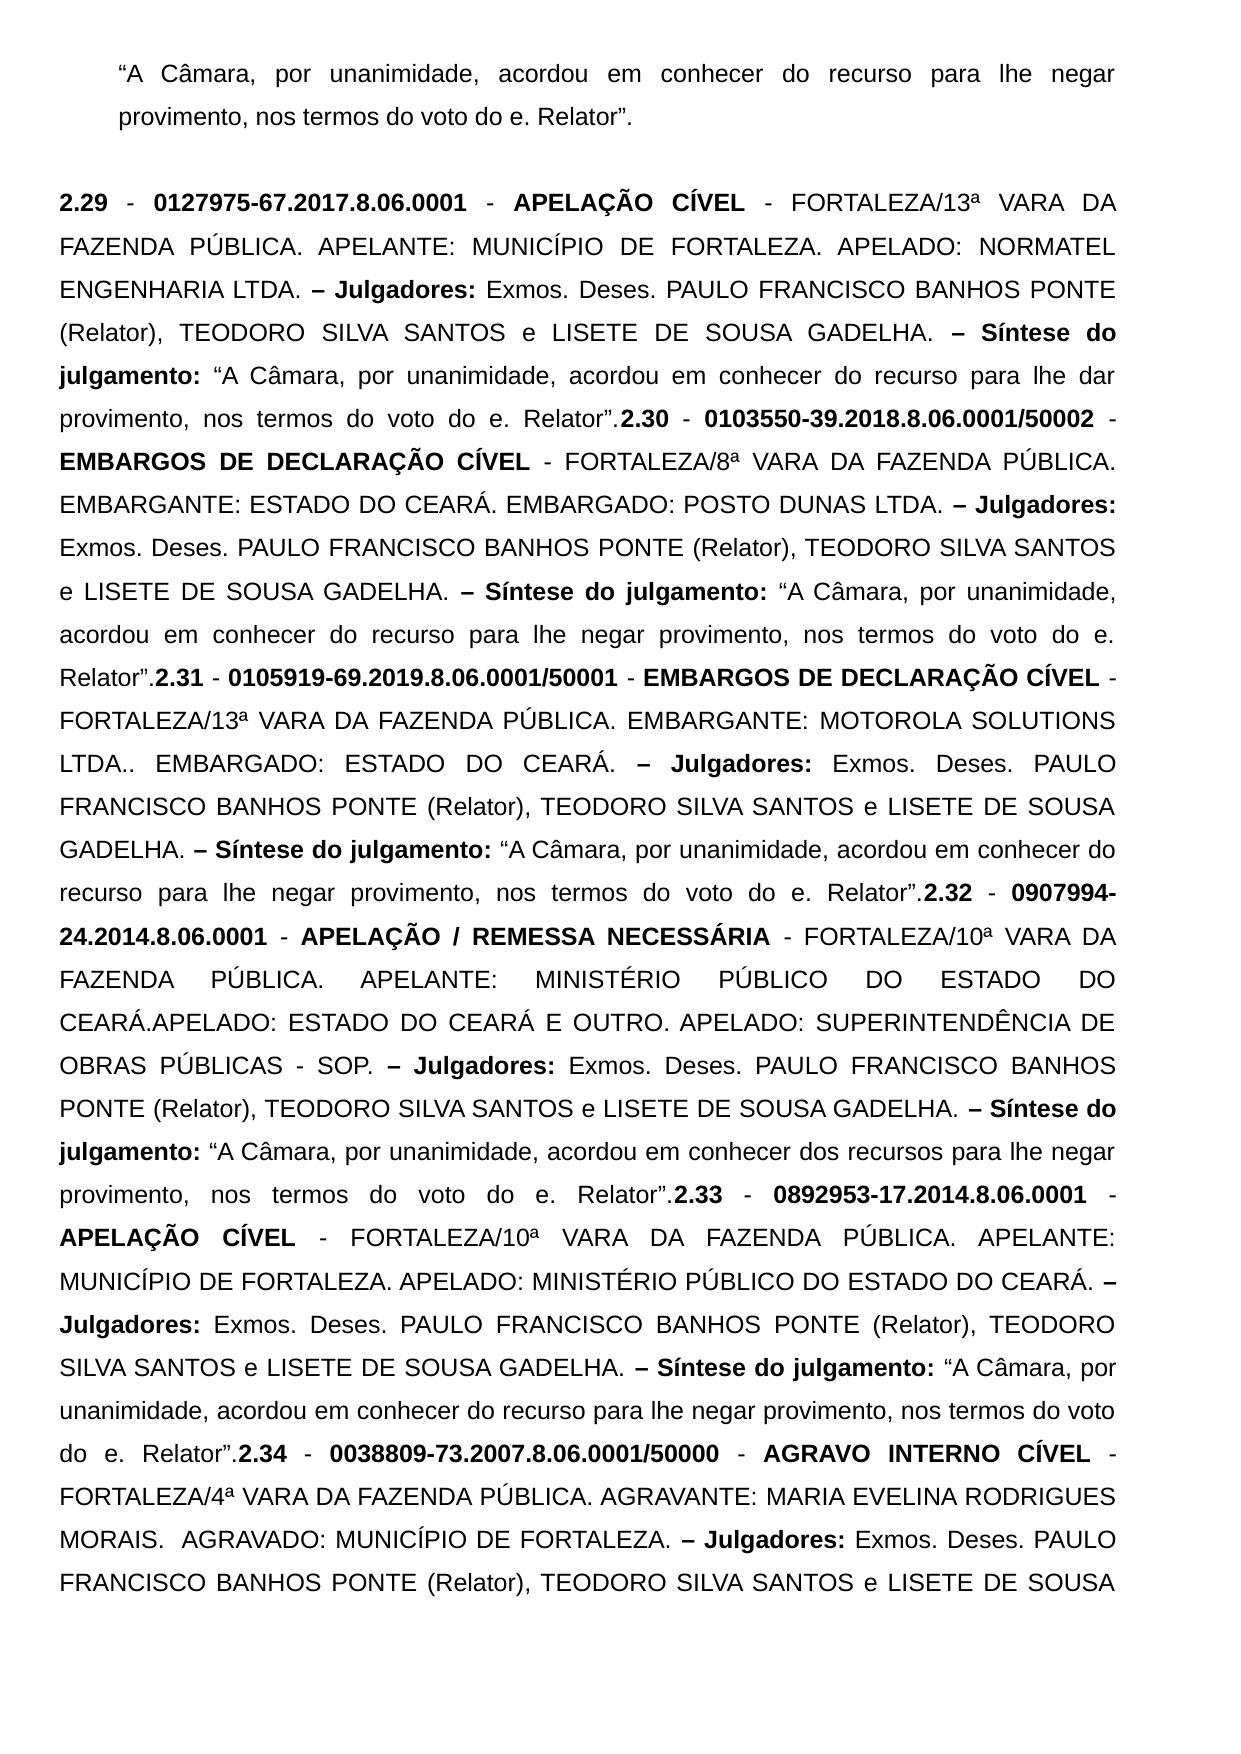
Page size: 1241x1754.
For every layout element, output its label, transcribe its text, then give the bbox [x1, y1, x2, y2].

text “A Câmara, por unanimidade, acordou em conhecer do recurso para lhe negar provimento, nos termos do voto do e. Relator”. [118, 59, 1117, 131]
text 2.29 - 0127975-67.2017.8.06.0001 - APELAÇÃO CÍVEL - FORTALEZA/13ª VARA DA FAZENDA PÚBLICA. APELANTE: MUNICÍPIO DE FORTALEZA. APELADO: NORMATEL ENGENHARIA LTDA. – Julgadores: Exmos. Deses. PAULO FRANCISCO BANHOS PONTE (Relator), TEODORO SILVA SANTOS e LISETE DE SOUSA GADELHA. – Síntese do julgamento: “A Câmara, por unanimidade, acordou em conhecer do recurso para lhe dar provimento, nos termos do voto do e. Relator”.2.30 - 0103550-39.2018.8.06.0001/50002 - EMBARGOS DE DECLARAÇÃO CÍVEL - FORTALEZA/8ª VARA DA FAZENDA PÚBLICA. EMBARGANTE: ESTADO DO CEARÁ. EMBARGADO: POSTO DUNAS LTDA. – Julgadores: Exmos. Deses. PAULO FRANCISCO BANHOS PONTE (Relator), TEODORO SILVA SANTOS e LISETE DE SOUSA GADELHA. – Síntese do julgamento: “A Câmara, por unanimidade, acordou em conhecer do recurso para lhe negar provimento, nos termos do voto do e. Relator”.2.31 - 0105919-69.2019.8.06.0001/50001 - EMBARGOS DE DECLARAÇÃO CÍVEL - FORTALEZA/13ª VARA DA FAZENDA PÚBLICA. EMBARGANTE: MOTOROLA SOLUTIONS LTDA.. EMBARGADO: ESTADO DO CEARÁ. – Julgadores: Exmos. Deses. PAULO FRANCISCO BANHOS PONTE (Relator), TEODORO SILVA SANTOS e LISETE DE SOUSA GADELHA. – Síntese do julgamento: “A Câmara, por unanimidade, acordou em conhecer do recurso para lhe negar provimento, nos termos do voto do e. Relator”.2.32 - 0907994-24.2014.8.06.0001 - APELAÇÃO / REMESSA NECESSÁRIA - FORTALEZA/10ª VARA DA FAZENDA PÚBLICA. APELANTE: MINISTÉRIO PÚBLICO DO ESTADO DO CEARÁ.APELADO: ESTADO DO CEARÁ E OUTRO. APELADO: SUPERINTENDÊNCIA DE OBRAS PÚBLICAS - SOP. – Julgadores: Exmos. Deses. PAULO FRANCISCO BANHOS PONTE (Relator), TEODORO SILVA SANTOS e LISETE DE SOUSA GADELHA. – Síntese do julgamento: “A Câmara, por unanimidade, acordou em conhecer dos recursos para lhe negar provimento, nos termos do voto do e. Relator”.2.33 - 0892953-17.2014.8.06.0001 - APELAÇÃO CÍVEL - FORTALEZA/10ª VARA DA FAZENDA PÚBLICA. APELANTE: MUNICÍPIO DE FORTALEZA. APELADO: MINISTÉRIO PÚBLICO DO ESTADO DO CEARÁ. – Julgadores: Exmos. Deses. PAULO FRANCISCO BANHOS PONTE (Relator), TEODORO SILVA SANTOS e LISETE DE SOUSA GADELHA. – Síntese do julgamento: “A Câmara, por unanimidade, acordou em conhecer do recurso para lhe negar provimento, nos termos do voto do e. Relator”.2.34 - 0038809-73.2007.8.06.0001/50000 - AGRAVO INTERNO CÍVEL - FORTALEZA/4ª VARA DA FAZENDA PÚBLICA. AGRAVANTE: MARIA EVELINA RODRIGUES MORAIS. AGRAVADO: MUNICÍPIO DE FORTALEZA. – Julgadores: Exmos. Deses. PAULO FRANCISCO BANHOS PONTE (Relator), TEODORO SILVA SANTOS e LISETE DE SOUSA [59, 188, 1117, 1597]
